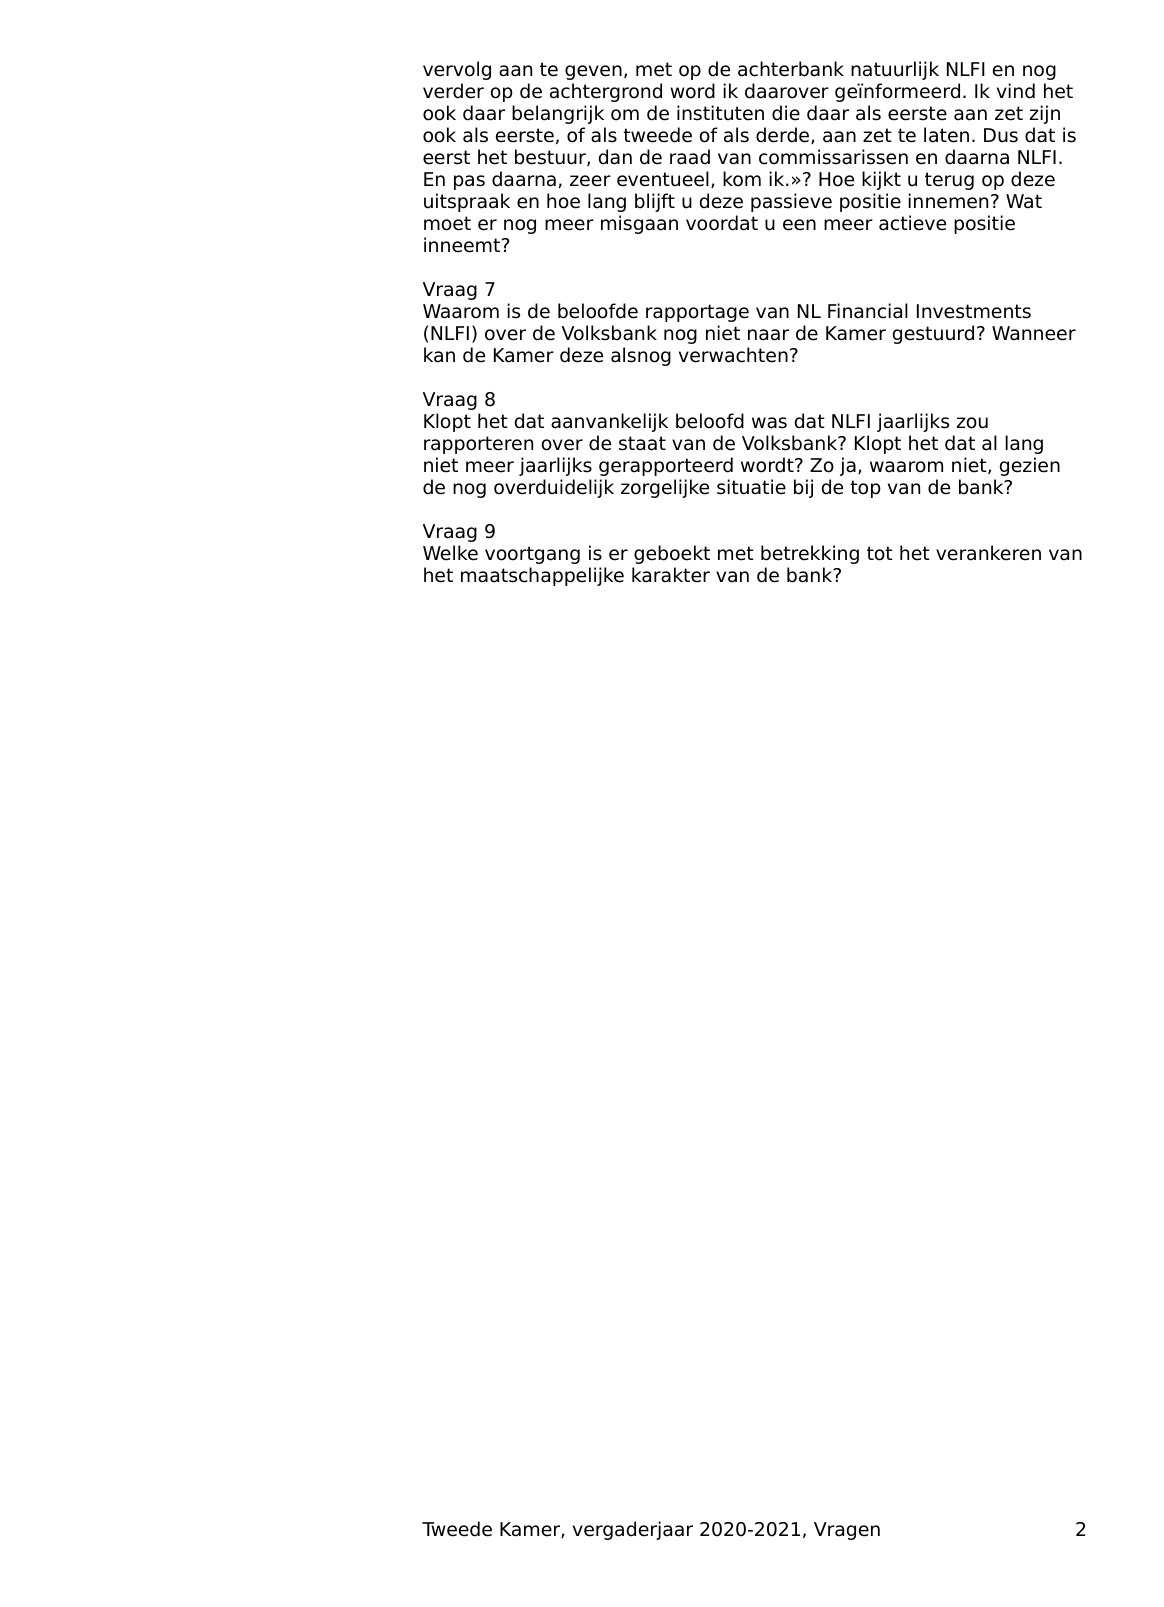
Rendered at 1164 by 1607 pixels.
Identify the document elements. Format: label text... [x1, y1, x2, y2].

text Vraag 9 [422, 521, 1087, 543]
text vervolg aan te geven, met op de achterbank natuurlijk NLFI en nog verder op de achtergrond word ik daarover geïnformeerd. Ik vind het ook daar belangrijk om de instituten die daar als eerste aan zet zijn ook als eerste, of als tweede of als derde, aan zet te laten. Dus dat is eerst het bestuur, dan de raad van commissarissen en daarna NLFI. En pas daarna, zeer eventueel, kom ik.»? Hoe kijkt u terug op deze uitspraak en hoe lang blijft u deze passieve positie innemen? Wat moet er nog meer misgaan voordat u een meer actieve positie inneemt? [422, 59, 1087, 257]
text Waarom is de beloofde rapportage van NL Financial Investments (NLFI) over de Volksbank nog niet naar de Kamer gestuurd? Wanneer kan de Kamer deze alsnog verwachten? [422, 301, 1087, 367]
text Vraag 7 [422, 279, 1087, 301]
text Vraag 8 [422, 389, 1087, 411]
text Welke voortgang is er geboekt met betrekking tot het verankeren van het maatschappelijke karakter van de bank? [422, 543, 1087, 587]
text Klopt het dat aanvankelijk beloofd was dat NLFI jaarlijks zou rapporteren over de staat van de Volksbank? Klopt het dat al lang niet meer jaarlijks gerapporteerd wordt? Zo ja, waarom niet, gezien de nog overduidelijk zorgelijke situatie bij de top van de bank? [422, 411, 1087, 499]
